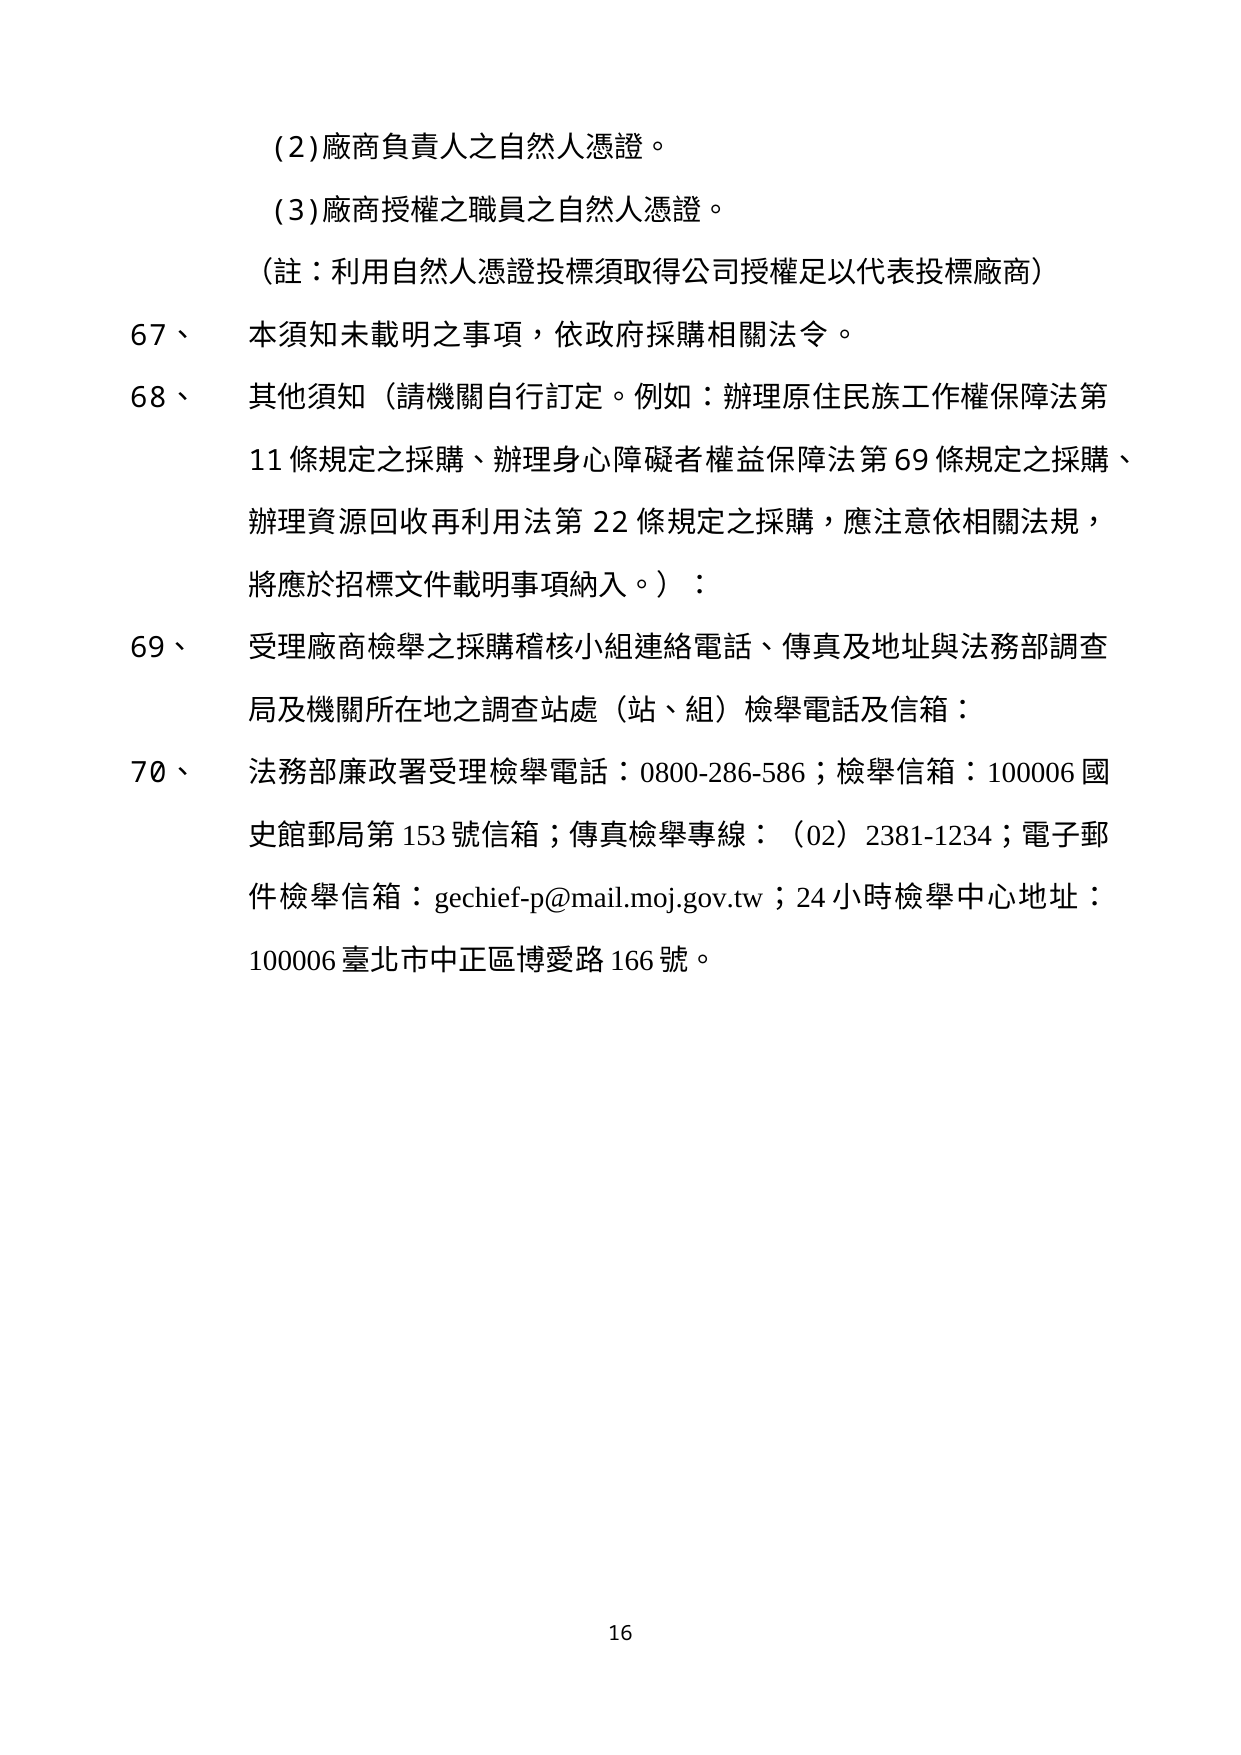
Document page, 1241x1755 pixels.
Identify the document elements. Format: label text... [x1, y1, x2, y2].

text （註：利用自然人憑證投標須取得公司授權足以代表投標廠商） [244, 228, 1110, 291]
list 其他須知（請機關自行訂定。例如：辦理原住民族工作權保障法第11條規定之採購、辦理身心障礙者權益保障法第69條規定之採購、辦理資源回收再利用法第22條規定之採購，應注意依相關法規，將應於招標文件載明事項納入。）： [130, 353, 1110, 603]
text (2)廠商負責人之自然人憑證。 [130, 103, 1110, 166]
list 法務部廉政署受理檢舉電話：0800-286-586；檢舉信箱：100006國史館郵局第153號信箱；傳真檢舉專線：（02）2381-1234；電子郵件檢舉信箱：gechief-p@mail.moj.gov.tw；24小時檢舉中心地址：100006臺北市中正區博愛路166號。 [130, 728, 1110, 978]
text (3)廠商授權之職員之自然人憑證。 [130, 166, 1110, 228]
list 本須知未載明之事項，依政府採購相關法令。 [130, 291, 1110, 353]
list 受理廠商檢舉之採購稽核小組連絡電話、傳真及地址與法務部調查局及機關所在地之調查站處（站、組）檢舉電話及信箱： [130, 603, 1110, 728]
